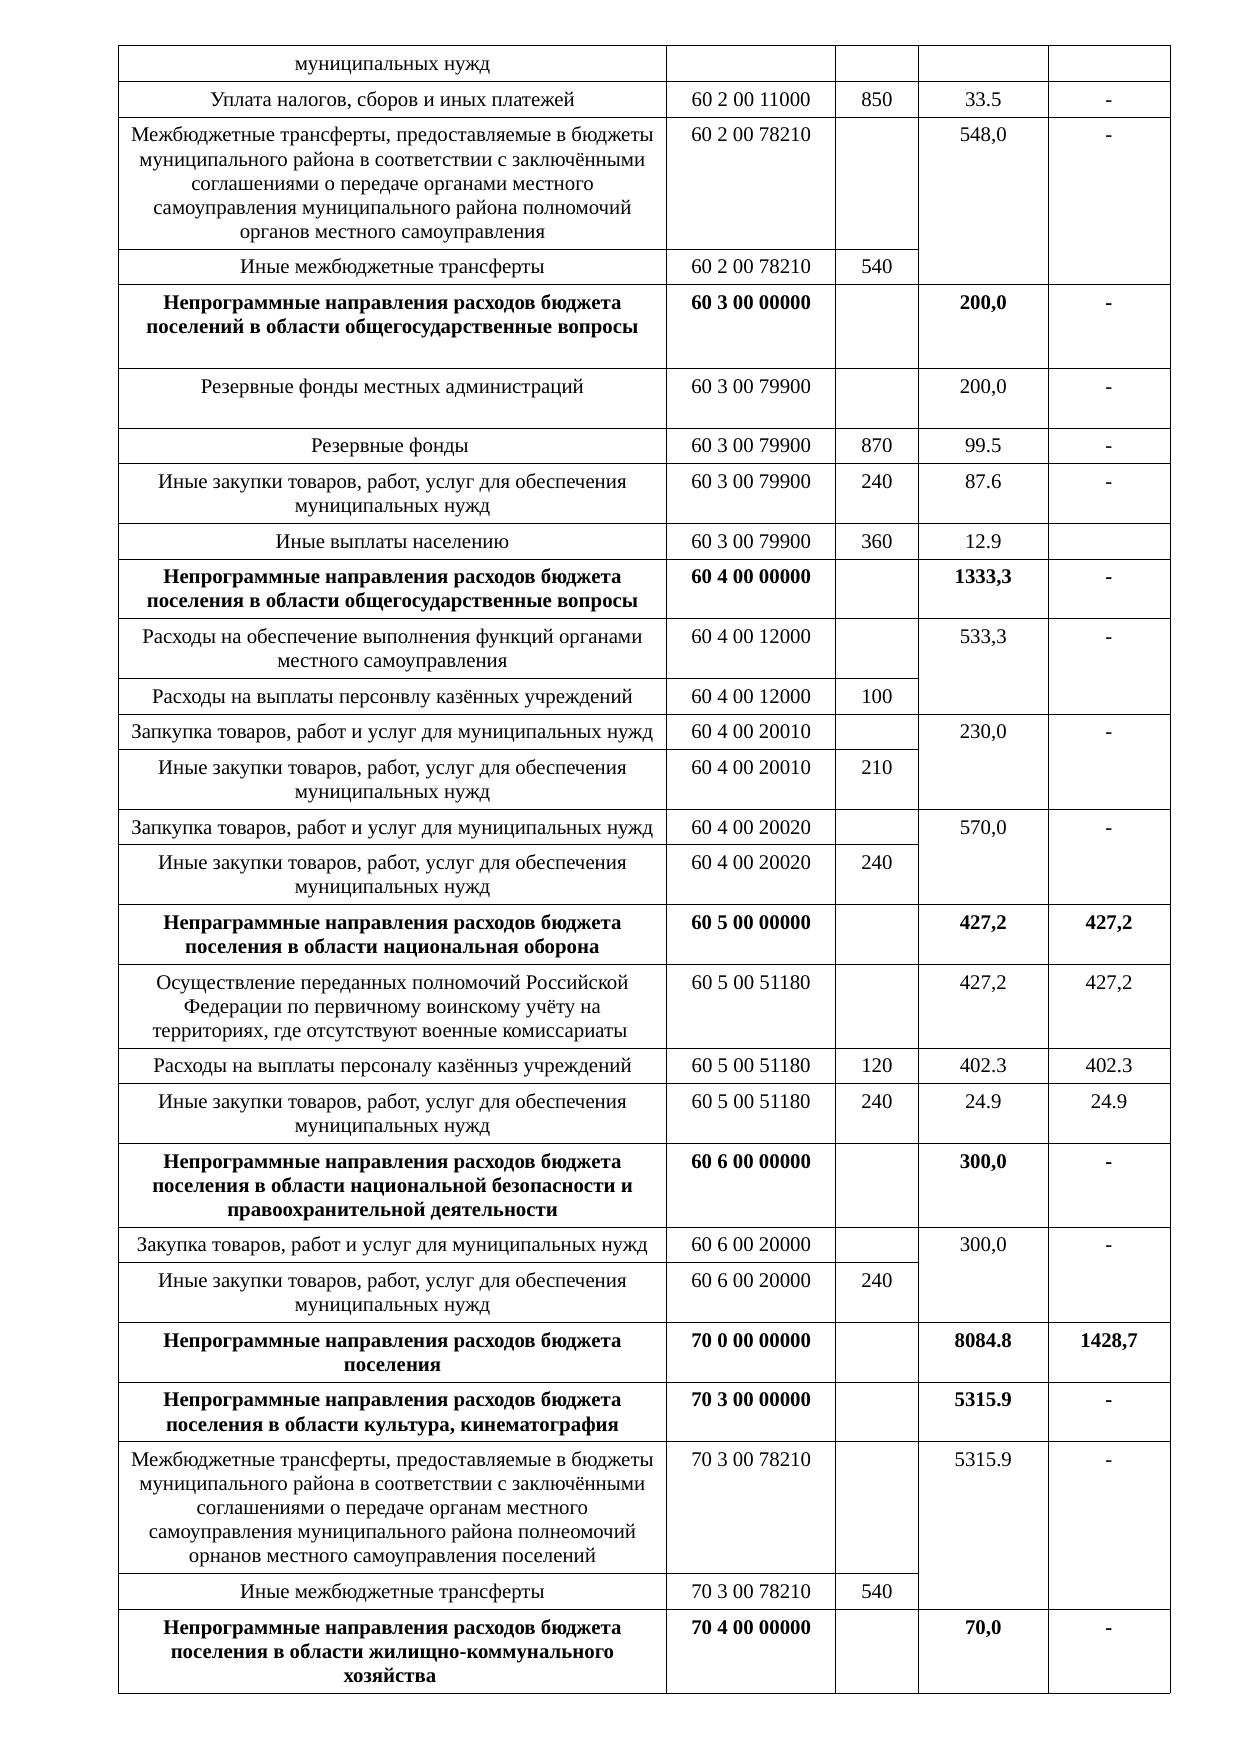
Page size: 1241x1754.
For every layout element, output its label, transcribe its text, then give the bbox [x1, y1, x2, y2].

table_cell 70 3 00 00000 [667, 1383, 835, 1441]
table_cell - [1049, 1442, 1170, 1609]
table_cell Непрограммные направления расходов бюджета поселения в области общегосударственные вопросы [119, 560, 666, 618]
table_cell - [1049, 1383, 1170, 1441]
table_cell - [1049, 118, 1170, 284]
table_cell 60 2 00 78210 [667, 250, 835, 284]
table_cell - [1049, 619, 1170, 713]
table_cell 540 [836, 250, 918, 284]
table_cell [836, 1610, 918, 1692]
table_cell - [1049, 82, 1170, 117]
table_cell 427,2 [919, 965, 1048, 1047]
table_cell 60 6 00 20000 [667, 1228, 835, 1262]
table_cell Непрограммные направления расходов бюджета поселения [119, 1323, 666, 1382]
table_cell 240 [836, 1084, 918, 1143]
table_cell 60 3 00 79900 [667, 464, 835, 523]
table_cell Иные закупки товаров, работ, услуг для обеспечения муниципальных нужд [119, 1084, 666, 1143]
table_cell Непрограммные направления расходов бюджета поселения в области национальной безопасности и правоохранительной деятельности [119, 1144, 666, 1227]
table_cell 5315,9 [919, 1383, 1048, 1441]
table_cell 200,0 [919, 369, 1048, 427]
table_cell 570,0 [919, 810, 1048, 904]
table_cell 99,5 [919, 429, 1048, 463]
table_cell 402,3 [919, 1049, 1048, 1083]
table_cell 24,9 [1049, 1084, 1170, 1143]
table_cell Иные межбюджетные трансферты [119, 250, 666, 284]
table_cell [836, 1442, 918, 1573]
table_cell 60 4 00 12000 [667, 679, 835, 713]
table_cell 60 2 00 78210 [667, 118, 835, 248]
table_cell Межбюджетные трансферты, предоставляемые в бюджеты муниципального района в соответствии с заключёнными соглашениями о передаче органами местного самоуправления муниципального района полномочий органов местного самоуправления [119, 118, 666, 248]
table_cell 240 [836, 845, 918, 904]
table_cell Уплата налогов, сборов и иных платежей [119, 82, 666, 117]
table_cell Запкупка товаров, работ и услуг для муниципальных нужд [119, 810, 666, 844]
table_cell [667, 46, 835, 81]
table_cell 210 [836, 750, 918, 809]
table_cell 1428,7 [1049, 1323, 1170, 1382]
table_cell [836, 619, 918, 678]
table_cell Межбюджетные трансферты, предоставляемые в бюджеты муниципального района в соответствии с заключёнными соглашениями о передаче органам местного самоуправления муниципального района полнеомочий орнанов местного самоуправления поселений [119, 1442, 666, 1573]
table_cell 33,5 [919, 82, 1048, 117]
table_cell 60 6 00 00000 [667, 1144, 835, 1227]
table_cell - [1049, 1610, 1170, 1692]
table_cell 60 5 00 51180 [667, 965, 835, 1047]
table_cell [836, 965, 918, 1047]
table_cell 427,2 [919, 905, 1048, 964]
table_cell Непрограммные направления расходов бюджета поселения в области жилищно-коммунального хозяйства [119, 1610, 666, 1692]
table_cell 24,9 [919, 1084, 1048, 1143]
table_cell - [1049, 1144, 1170, 1227]
table_cell 1333,3 [919, 560, 1048, 618]
table_cell Осуществление переданных полномочий Российской Федерации по первичному воинскому учёту на территориях, где отсутствуют военные комиссариаты [119, 965, 666, 1047]
table_cell 240 [836, 1263, 918, 1322]
table_cell [836, 1383, 918, 1441]
table_cell [836, 560, 918, 618]
table_cell 60 6 00 20000 [667, 1263, 835, 1322]
table_cell 60 4 00 00000 [667, 560, 835, 618]
table_cell 60 4 00 12000 [667, 619, 835, 678]
table_cell Иные закупки товаров, работ, услуг для обеспечения муниципальных нужд [119, 1263, 666, 1322]
table_cell - [1049, 464, 1170, 523]
table_cell [1049, 524, 1170, 558]
table_cell Расходы на обеспечение выполнения функций органами местного самоуправления [119, 619, 666, 678]
table_cell 60 2 00 11000 [667, 82, 835, 117]
table_cell 60 3 00 79900 [667, 369, 835, 427]
table_cell Иные закупки товаров, работ, услуг для обеспечения муниципальных нужд [119, 464, 666, 523]
table_cell 60 4 00 20020 [667, 845, 835, 904]
table_cell 60 4 00 20010 [667, 750, 835, 809]
table_cell - [1049, 715, 1170, 809]
table_cell - [1049, 369, 1170, 427]
table_cell 60 5 00 00000 [667, 905, 835, 964]
table_cell 533,3 [919, 619, 1048, 713]
table_cell [836, 715, 918, 749]
table_cell 240 [836, 464, 918, 523]
table_cell 548,0 [919, 118, 1048, 284]
table_cell 120 [836, 1049, 918, 1083]
table_cell Иные закупки товаров, работ, услуг для обеспечения муниципальных нужд [119, 750, 666, 809]
table_cell [836, 905, 918, 964]
table_cell Непраграммные направления расходов бюджета поселения в области национальная оборона [119, 905, 666, 964]
table_cell 70 3 00 78210 [667, 1574, 835, 1609]
table_cell [836, 810, 918, 844]
table_cell - [1049, 810, 1170, 904]
table_cell 12,9 [919, 524, 1048, 558]
table_cell Расходы на выплаты персоналу казённыз учреждений [119, 1049, 666, 1083]
table_cell [836, 118, 918, 248]
table_cell 300,0 [919, 1144, 1048, 1227]
table_cell 870 [836, 429, 918, 463]
table_cell 70,0 [919, 1610, 1048, 1692]
table_cell 70 0 00 00000 [667, 1323, 835, 1382]
table_cell Иные выплаты населению [119, 524, 666, 558]
table_cell 230,0 [919, 715, 1048, 809]
table_cell 1468,7 [919, 46, 1048, 81]
table_cell - [1049, 560, 1170, 618]
table_cell [836, 285, 918, 368]
table_cell - [1049, 1228, 1170, 1322]
table_cell 60 5 00 51180 [667, 1049, 835, 1083]
table_cell 5315,9 [919, 1442, 1048, 1609]
table_cell [836, 46, 918, 81]
table_cell 87,6 [919, 464, 1048, 523]
table_cell 360 [836, 524, 918, 558]
table_cell 60 3 00 79900 [667, 429, 835, 463]
table_cell [836, 369, 918, 427]
table_cell 300,0 [919, 1228, 1048, 1322]
table_cell 60 3 00 79900 [667, 524, 835, 558]
table_cell Резервные фонды [119, 429, 666, 463]
table_cell Расходы на выплаты персонвлу казённых учреждений [119, 679, 666, 713]
table_cell [836, 1144, 918, 1227]
table_cell 60 4 00 20020 [667, 810, 835, 844]
table_cell Непрограммные направления расходов бюджета поселения в области культура, кинематография [119, 1383, 666, 1441]
table_cell 850 [836, 82, 918, 117]
table_cell Резервные фонды местных администраций [119, 369, 666, 427]
table_cell 402,3 [1049, 1049, 1170, 1083]
table_cell 60 3 00 00000 [667, 285, 835, 368]
table_cell 427,2 [1049, 965, 1170, 1047]
table_cell Запкупка товаров, работ и услуг для муниципальных нужд [119, 715, 666, 749]
table_cell 200,0 [919, 285, 1048, 368]
table_cell [836, 1228, 918, 1262]
table_cell - [1049, 46, 1170, 81]
table_cell Закупка товаров, работ и услуг для муниципальных нужд [119, 1228, 666, 1262]
table_cell Иные закупки товаров, работ, услуг для обеспечения муниципальных нужд [119, 845, 666, 904]
table_cell 540 [836, 1574, 918, 1609]
table_cell - [1049, 429, 1170, 463]
table_cell 60 5 00 51180 [667, 1084, 835, 1143]
table_cell - [1049, 285, 1170, 368]
table_cell 427,2 [1049, 905, 1170, 964]
table_cell Непрограммные направления расходов бюджета поселений в области общегосударственные вопросы [119, 285, 666, 368]
table_cell муниципальных нужд [119, 46, 666, 81]
table_cell Иные межбюджетные трансферты [119, 1574, 666, 1609]
table_cell [836, 1323, 918, 1382]
table_cell 8084,8 [919, 1323, 1048, 1382]
table_cell 70 3 00 78210 [667, 1442, 835, 1573]
table_cell 100 [836, 679, 918, 713]
table_cell 60 4 00 20010 [667, 715, 835, 749]
table_cell 70 4 00 00000 [667, 1610, 835, 1692]
